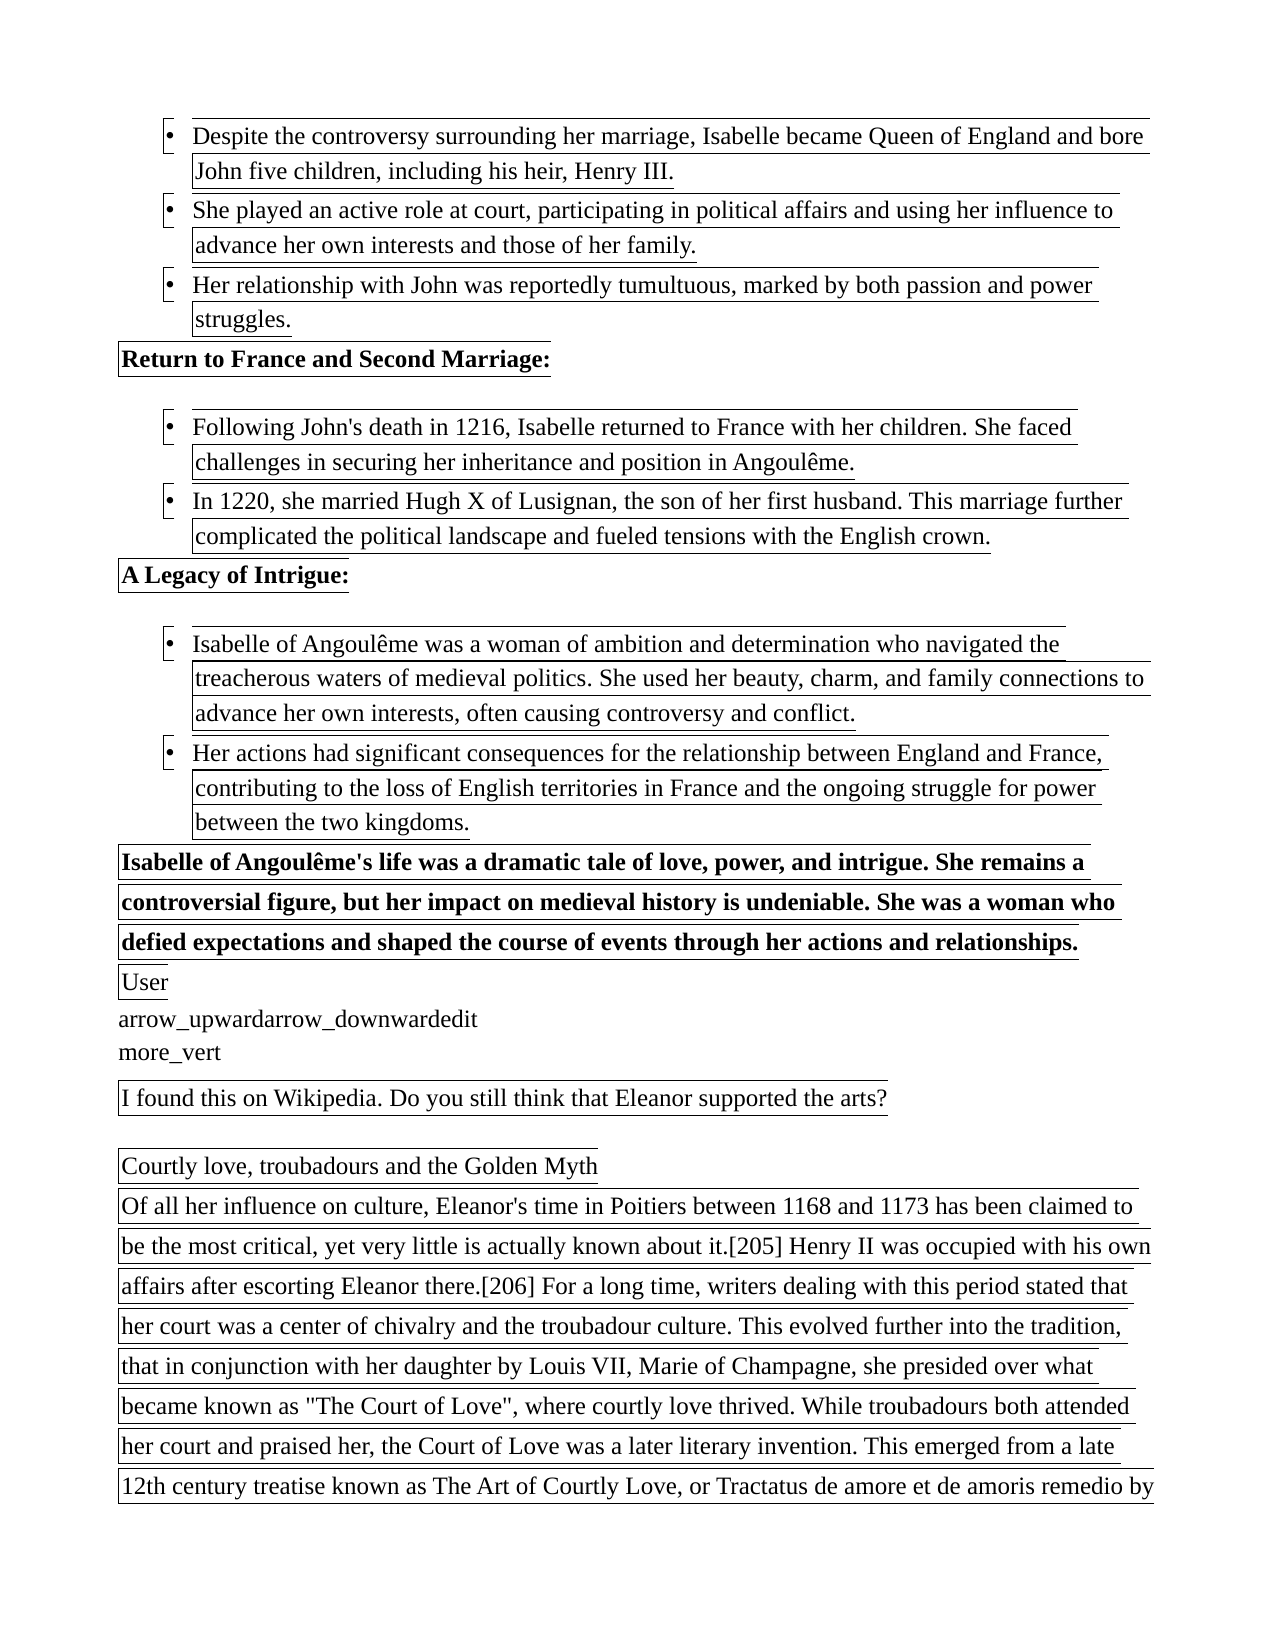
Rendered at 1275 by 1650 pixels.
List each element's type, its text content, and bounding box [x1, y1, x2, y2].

text I found this on Wikipedia. Do you still think that Eleanor supported the arts? [119, 1080, 1157, 1115]
text Isabelle of Angoulême's life was a dramatic tale of love, power, and intrigue. She remains a controversial figure, but her impact on medieval history is undeniable. She was a woman who defied expectations and shaped the course of events through her actions and relationships. [118, 844, 1157, 959]
text arrow_upwardarrow_downwardedit [118, 1004, 1157, 1033]
list Following John's death in 1216, Isabelle returned to France with her children. She faced challenges in securing her inheritance and position in Angoulême. [162, 409, 1157, 479]
text Return to France and Second Marriage: [119, 341, 1157, 376]
list She played an active role at court, participating in political affairs and using her influence to advance her own interests and those of her family. [162, 192, 1157, 262]
list In 1220, she married Hugh X of Lusignan, the son of her first husband. This marriage further complicated the political landscape and fueled tensions with the English crown. [162, 483, 1157, 553]
list Her actions had significant consequences for the relationship between England and France, contributing to the loss of English territories in France and the ongoing struggle for power between the two kingdoms. [162, 735, 1157, 839]
text more_vert [118, 1037, 1157, 1066]
list Despite the controversy surrounding her marriage, Isabelle became Queen of England and bore John five children, including his heir, Henry III. [162, 118, 1157, 188]
text A Legacy of Intrigue: [119, 558, 1157, 592]
text User [119, 964, 1157, 999]
text Courtly love, troubadours and the Golden Myth Of all her influence on culture, Eleanor's time in Poitiers between 1168 and 1173 has been claimed to be the most critical, yet very little is actually known about it.[205] Henry II was occupied with his own affairs after escorting Eleanor there.[206] For a long time, writers dealing with this period stated that her court was a center of chivalry and the troubadour culture. This evolved further into the tradition, that in conjunction with her daughter by Louis VII, Marie of Champagne, she presided over what became known as "The Court of Love", where courtly love thrived. While troubadours both attended her court and praised her, the Court of Love was a later literary invention. This emerged from a late 12th century treatise known as The Art of Courtly Love, or Tractatus de amore et de amoris remedio by [118, 1148, 1157, 1503]
list Her relationship with John was reportedly tumultuous, marked by both passion and power struggles. [162, 267, 1157, 336]
list Isabelle of Angoulême was a woman of ambition and determination who navigated the treacherous waters of medieval politics. She used her beauty, charm, and family connections to advance her own interests, often causing controversy and conflict. [162, 626, 1157, 730]
